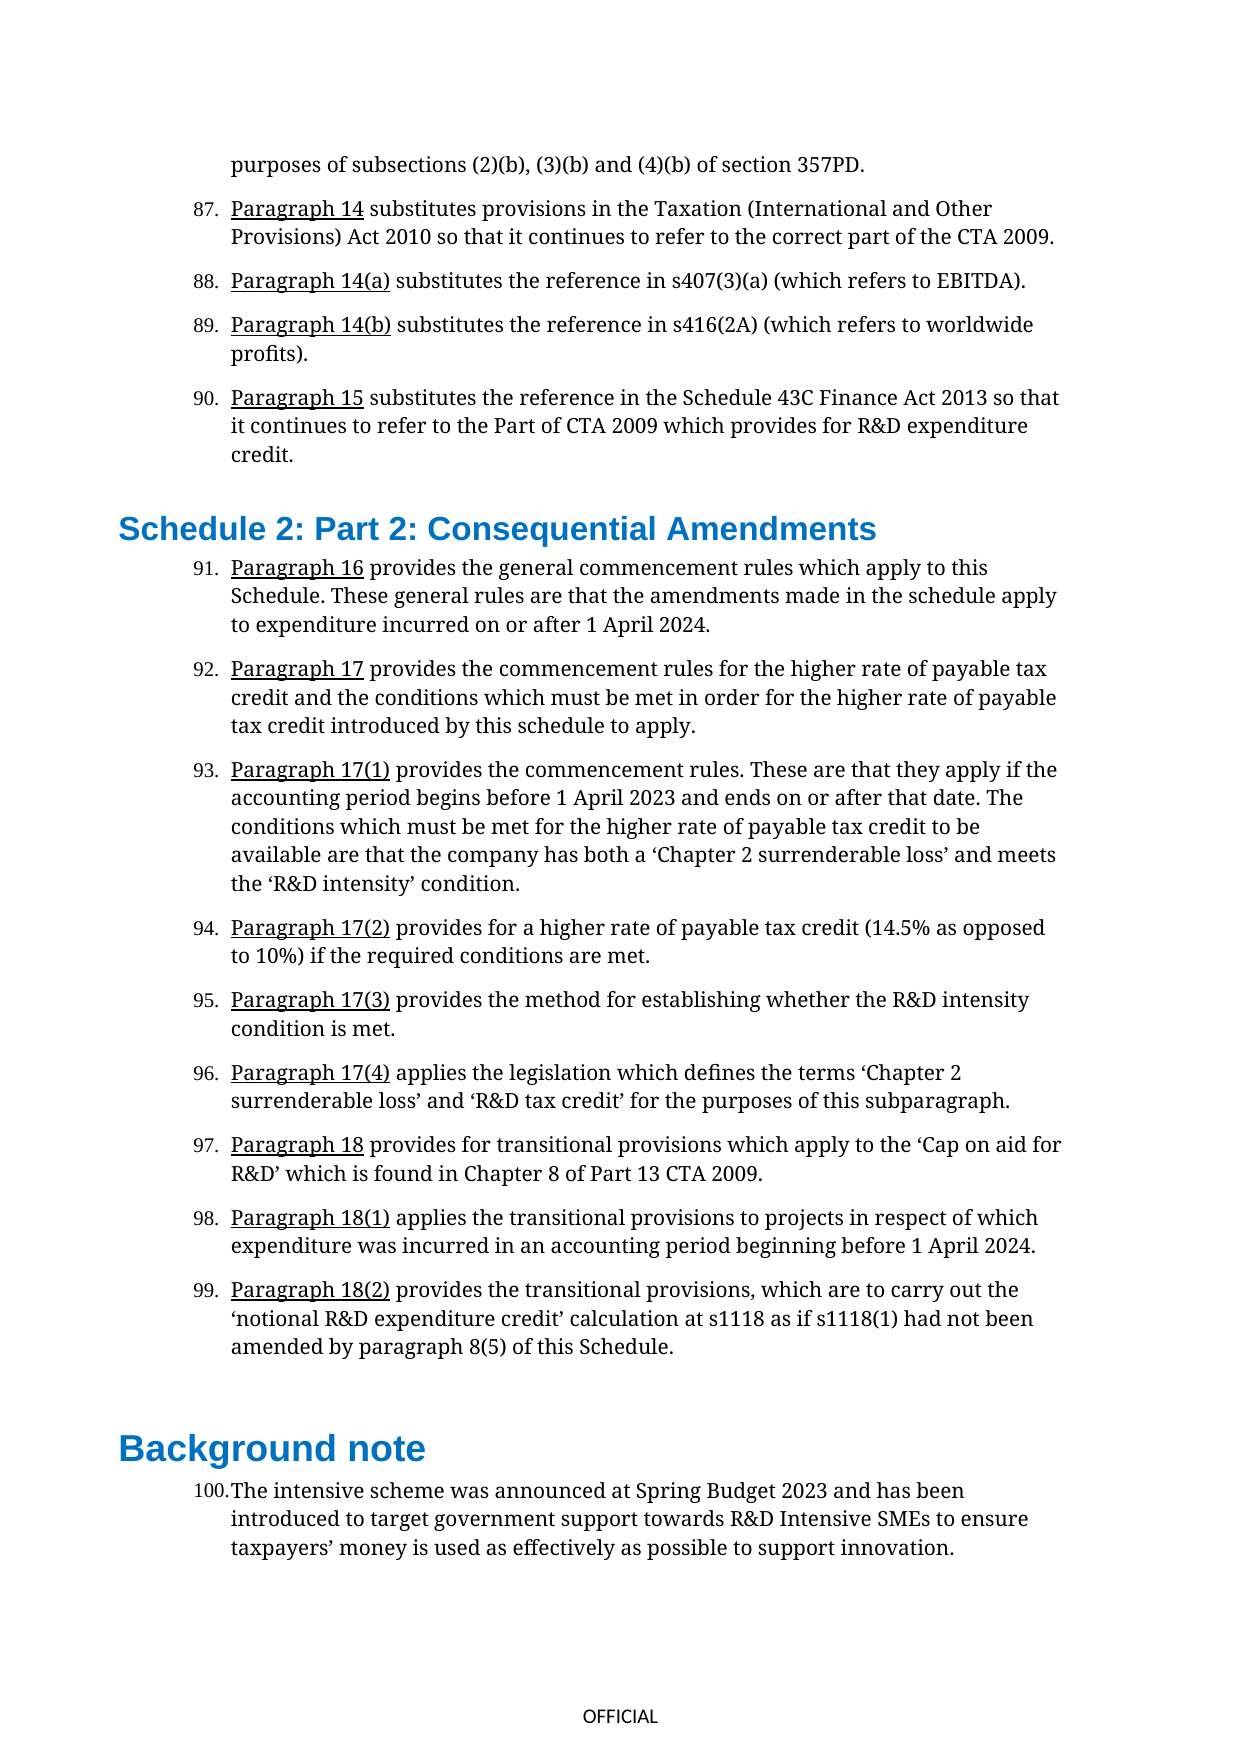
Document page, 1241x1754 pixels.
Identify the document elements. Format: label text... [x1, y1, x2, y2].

list Paragraph 18(1) applies the transitional provisions to projects in respect of which expenditure was incurred in an accounting period beginning before 1 April 2024. [193, 1203, 1063, 1260]
list Paragraph 17(4) applies the legislation which defines the terms ‘Chapter 2 surrenderable loss’ and ‘R&D tax credit’ for the purposes of this subparagraph. [193, 1058, 1063, 1115]
list Paragraph 14(a) substitutes the reference in s407(3)(a) (which refers to EBITDA). [193, 267, 1063, 295]
list Paragraph 17 provides the commencement rules for the higher rate of payable tax credit and the conditions which must be met in order for the higher rate of payable tax credit introduced by this schedule to apply. [193, 654, 1063, 739]
subtitle Background note [118, 1426, 1063, 1469]
list purposes of subsections (2)(b), (3)(b) and (4)(b) of section 357PD. [193, 150, 1063, 178]
list Paragraph 15 substitutes the reference in the Schedule 43C Finance Act 2013 so that it continues to refer to the Part of CTA 2009 which provides for R&D expenditure credit. [193, 383, 1063, 468]
list Paragraph 16 provides the general commencement rules which apply to this Schedule. These general rules are that the amendments made in the schedule apply to expenditure incurred on or after 1 April 2024. [193, 553, 1063, 638]
list Paragraph 17(3) provides the method for establishing whether the R&D intensity condition is met. [193, 985, 1063, 1042]
list Paragraph 17(1) provides the commencement rules. These are that they apply if the accounting period begins before 1 April 2023 and ends on or after that date. The conditions which must be met for the higher rate of payable tax credit to be available are that the company has both a ‘Chapter 2 surrenderable loss’ and meets the ‘R&D intensity’ condition. [193, 755, 1063, 897]
list Paragraph 14 substitutes provisions in the Taxation (International and Other Provisions) Act 2010 so that it continues to refer to the correct part of the CTA 2009. [193, 194, 1063, 251]
list Paragraph 14(b) substitutes the reference in s416(2A) (which refers to worldwide profits). [193, 311, 1063, 367]
subtitle Schedule 2: Part 2: Consequential Amendments [118, 509, 1063, 547]
list Paragraph 18(2) provides the transitional provisions, which are to carry out the ‘notional R&D expenditure credit’ calculation at s1118 as if s1118(1) had not been amended by paragraph 8(5) of this Schedule. [193, 1275, 1063, 1361]
list The intensive scheme was announced at Spring Budget 2023 and has been introduced to target government support towards R&D Intensive SMEs to ensure taxpayers’ money is used as effectively as possible to support innovation. [193, 1476, 1063, 1561]
list Paragraph 17(2) provides for a higher rate of payable tax credit (14.5% as opposed to 10%) if the required conditions are met. [193, 913, 1063, 970]
list Paragraph 18 provides for transitional provisions which apply to the ‘Cap on aid for R&D’ which is found in Chapter 8 of Part 13 CTA 2009. [193, 1130, 1063, 1187]
